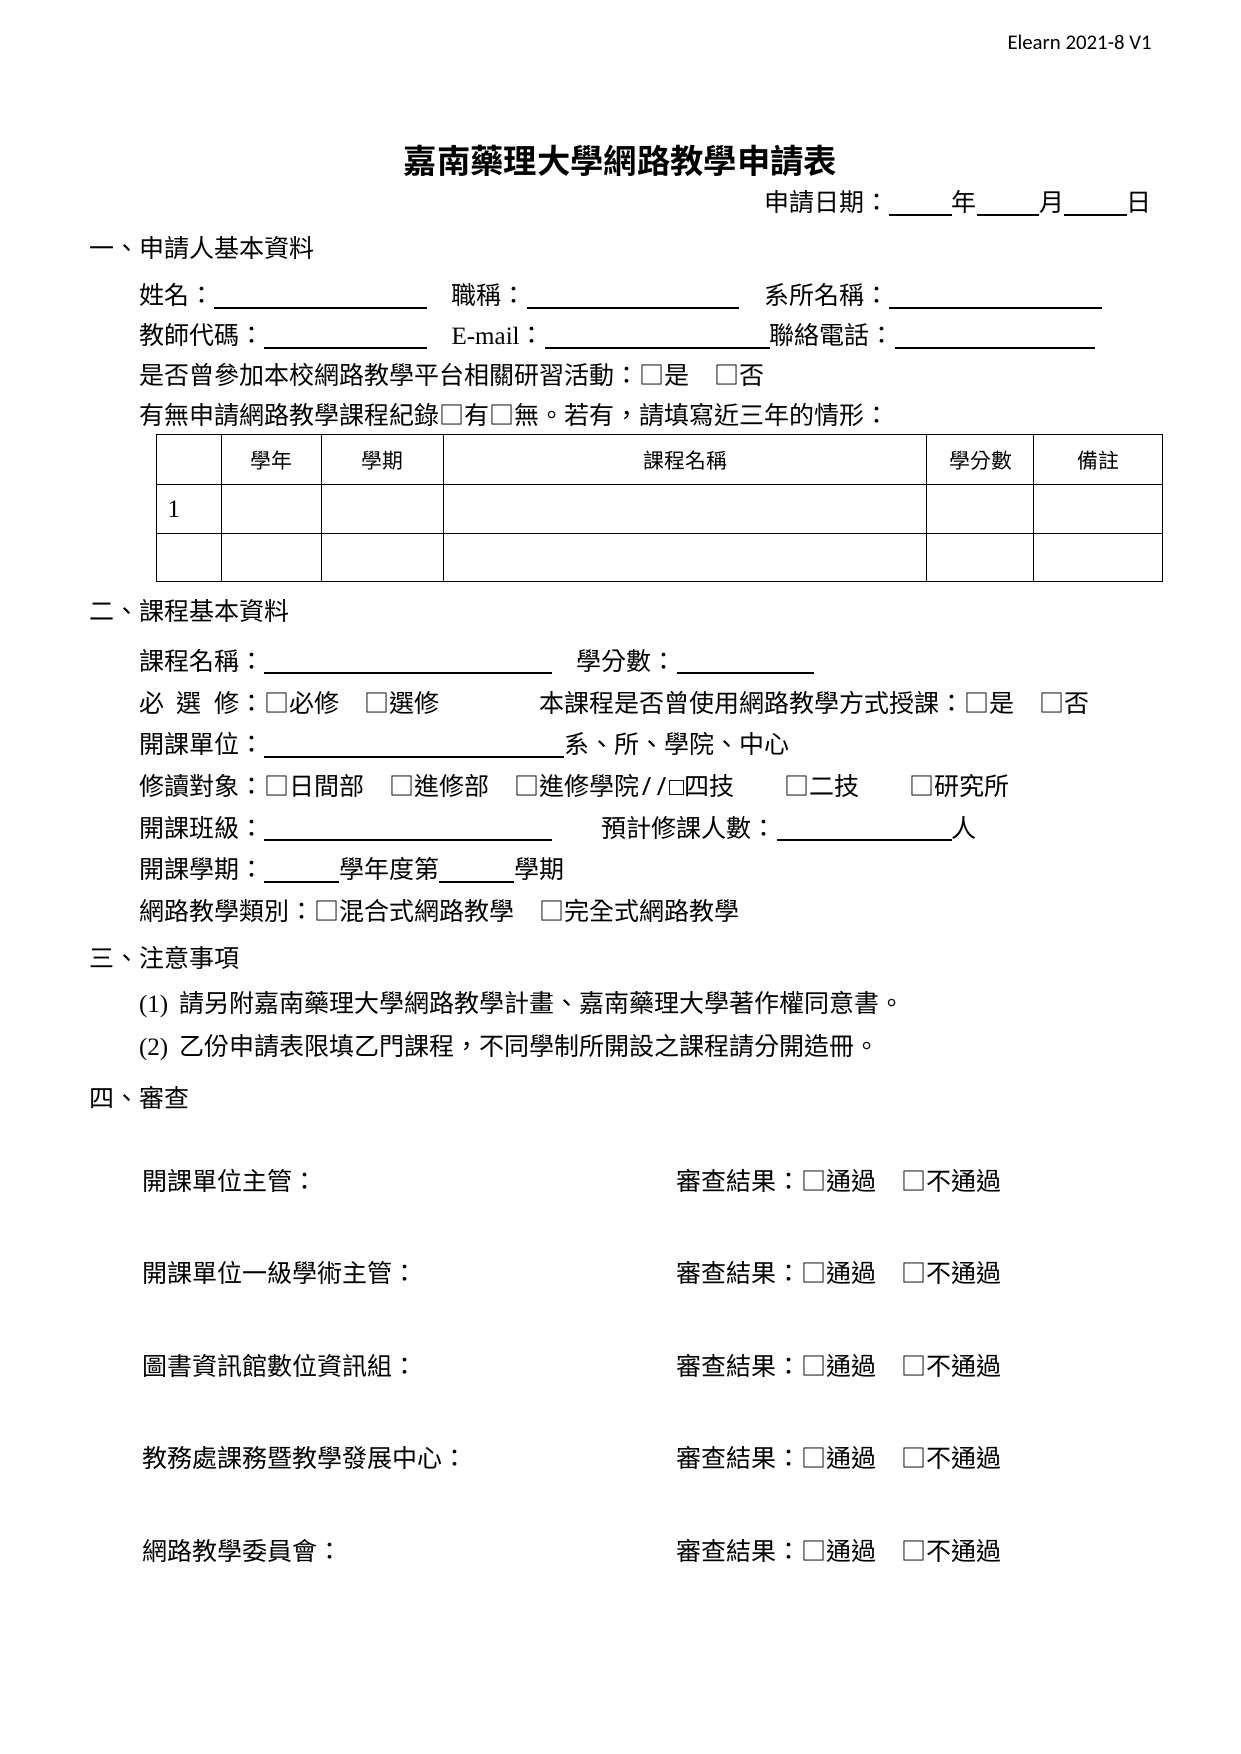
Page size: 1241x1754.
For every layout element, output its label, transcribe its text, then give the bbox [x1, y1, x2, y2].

table_cell 開課單位一級學術主管： [139, 1216, 673, 1309]
text 嘉南藥理大學網路教學申請表 [89, 134, 1152, 183]
text 修讀對象：□日間部 □進修部 □進修學院//□四技 □二技 □研究所 [139, 762, 1152, 804]
text 四、審查 [89, 1078, 1152, 1114]
table_cell 審查結果：□通過 □不通過 [673, 1216, 1123, 1309]
list 乙份申請表限填乙門課程，不同學制所開設之課程請分開造冊。 [139, 1030, 1152, 1061]
text 必 選 修：□必修 □選修 本課程是否曾使用網路教學方式授課：□是 □否 [139, 679, 1152, 720]
table_cell [222, 485, 321, 532]
table_cell [1034, 485, 1162, 532]
table_cell 1 [157, 485, 221, 532]
table_header [157, 435, 221, 484]
text 有無申請網路教學課程紀錄□有□無。若有，請填寫近三年的情形： [139, 396, 1152, 432]
text 二、課程基本資料 [89, 591, 1152, 628]
table_cell [1034, 534, 1162, 581]
text 開課學期： 學年度第 學期 [139, 845, 1152, 887]
table_cell 審查結果：□通過 □不通過 [673, 1494, 1123, 1586]
text 教師代碼： E-mail： 聯絡電話： [139, 316, 1152, 352]
table_header 學分數 [927, 435, 1033, 484]
text 網路教學類別：□混合式網路教學 □完全式網路教學 [139, 887, 1152, 929]
table_header 學年 [222, 435, 321, 484]
table_cell [444, 534, 926, 581]
table_header 課程名稱 [444, 435, 926, 484]
table_cell 網路教學委員會： [139, 1494, 673, 1586]
table_cell [322, 485, 443, 532]
table_cell [222, 534, 321, 581]
table_cell [157, 534, 221, 581]
table_header 學期 [322, 435, 443, 484]
table_cell 審查結果：□通過 □不通過 [673, 1401, 1123, 1494]
table_cell 教務處課務暨教學發展中心： [139, 1401, 673, 1494]
table_header 審查結果：□通過 □不通過 [673, 1124, 1123, 1216]
table_cell [322, 534, 443, 581]
text 申請日期： 年 月 日 [89, 183, 1152, 219]
text 課程名稱： 學分數： [139, 637, 1152, 679]
text 是否曾參加本校網路教學平台相關研習活動：□是 □否 [139, 356, 1152, 392]
table_cell 審查結果：□通過 □不通過 [673, 1309, 1123, 1401]
table_cell [444, 485, 926, 532]
table_cell [927, 534, 1033, 581]
table_header 開課單位主管： [139, 1124, 673, 1216]
text 一、申請人基本資料 [89, 228, 1152, 264]
text 開課班級： 預計修課人數： 人 [139, 804, 1152, 845]
table_cell 圖書資訊館數位資訊組： [139, 1309, 673, 1401]
text 開課單位： 系、所、學院、中心 [139, 720, 1152, 762]
table_cell [927, 485, 1033, 532]
text 姓名： 職稱： 系所名稱： [139, 276, 1152, 312]
text 三、注意事項 [89, 938, 1152, 974]
table_header 備註 [1034, 435, 1162, 484]
list 請另附嘉南藥理大學網路教學計畫、嘉南藥理大學著作權同意書。 [139, 987, 1152, 1019]
